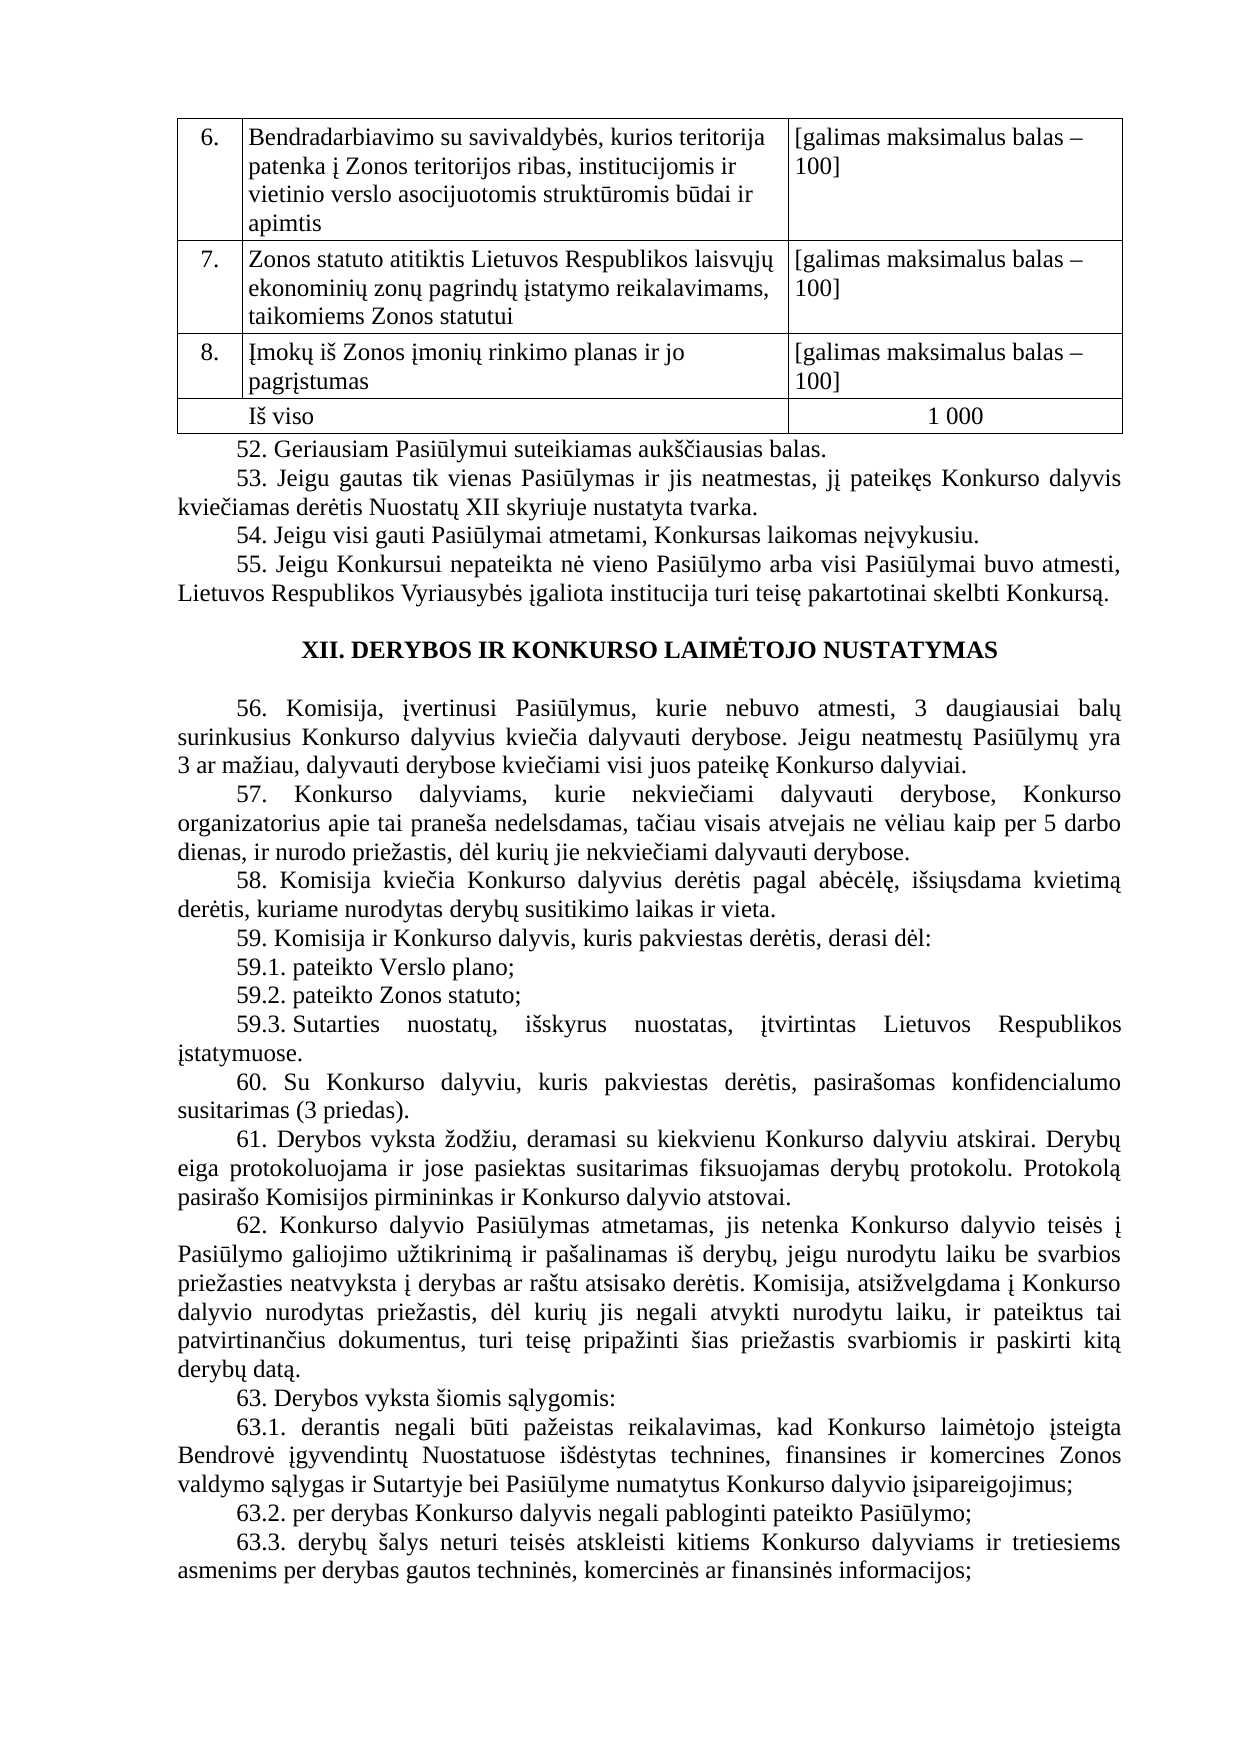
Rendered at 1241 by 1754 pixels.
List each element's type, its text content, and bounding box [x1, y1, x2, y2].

table_cell Bendradarbiavimo su savivaldybės, kurios teritorija patenka į Zonos teritorijos ribas, institucijomis ir vietinio verslo asocijuotomis struktūromis būdai ir apimtis [243, 119, 788, 240]
text 58. Komisija kviečia Konkurso dalyvius derėtis pagal abėcėlę, išsiųsdama kvietimą derėtis, kuriame nurodytas derybų susitikimo laikas ir vieta. [177, 865, 1122, 923]
text 59. Komisija ir Konkurso dalyvis, kuris pakviestas derėtis, derasi dėl: [177, 923, 1122, 952]
text 59.2. pateikto Zonos statuto; [177, 980, 1122, 1009]
table_cell [galimas maksimalus balas – 100] [789, 241, 1122, 333]
table_cell [galimas maksimalus balas – 100] [789, 334, 1122, 397]
text 59.1. pateikto Verslo plano; [177, 952, 1122, 980]
text 52. Geriausiam Pasiūlymui suteikiamas aukščiausias balas. [177, 434, 1122, 463]
table_cell 6. [178, 119, 242, 240]
text 57. Konkurso dalyviams, kurie nekviečiami dalyvauti derybose, Konkurso organizatorius apie tai praneša nedelsdamas, tačiau visais atvejais ne vėliau kaip per 5 darbo dienas, ir nurodo priežastis, dėl kurių jie nekviečiami dalyvauti derybose. [177, 779, 1122, 865]
table_cell [galimas maksimalus balas – 100] [789, 119, 1122, 240]
text 56. Komisija, įvertinusi Pasiūlymus, kurie nebuvo atmesti, 3 daugiausiai balų surinkusius Konkurso dalyvius kviečia dalyvauti derybose. Jeigu neatmestų Pasiūlymų yra 3 ar mažiau, dalyvauti derybose kviečiami visi juos pateikę Konkurso dalyviai. [177, 693, 1122, 779]
table_cell Zonos statuto atitiktis Lietuvos Respublikos laisvųjų ekonominių zonų pagrindų įstatymo reikalavimams, taikomiems Zonos statutui [243, 241, 788, 333]
table_cell [178, 399, 242, 433]
text 61. Derybos vyksta žodžiu, deramasi su kiekvienu Konkurso dalyviu atskirai. Derybų eiga protokoluojama ir jose pasiektas susitarimas fiksuojamas derybų protokolu. Protokolą pasirašo Komisijos pirmininkas ir Konkurso dalyvio atstovai. [177, 1124, 1122, 1210]
table_cell 1 000 [789, 399, 1122, 433]
text 63.1. derantis negali būti pažeistas reikalavimas, kad Konkurso laimėtojo įsteigta Bendrovė įgyvendintų Nuostatuose išdėstytas technines, finansines ir komercines Zonos valdymo sąlygas ir Sutartyje bei Pasiūlyme numatytus Konkurso dalyvio įsipareigojimus; [177, 1412, 1122, 1498]
text 63.3. derybų šalys neturi teisės atskleisti kitiems Konkurso dalyviams ir tretiesiems asmenims per derybas gautos techninės, komercinės ar finansinės informacijos; [177, 1527, 1122, 1584]
text 62. Konkurso dalyvio Pasiūlymas atmetamas, jis netenka Konkurso dalyvio teisės į Pasiūlymo galiojimo užtikrinimą ir pašalinamas iš derybų, jeigu nurodytu laiku be svarbios priežasties neatvyksta į derybas ar raštu atsisako derėtis. Komisija, atsižvelgdama į Konkurso dalyvio nurodytas priežastis, dėl kurių jis negali atvykti nurodytu laiku, ir pateiktus tai patvirtinančius dokumentus, turi teisę pripažinti šias priežastis svarbiomis ir paskirti kitą derybų datą. [177, 1210, 1122, 1383]
text 54. Jeigu visi gauti Pasiūlymai atmetami, Konkursas laikomas neįvykusiu. [177, 520, 1122, 549]
text 60. Su Konkurso dalyviu, kuris pakviestas derėtis, pasirašomas konfidencialumo susitarimas (3 priedas). [177, 1067, 1122, 1124]
text 53. Jeigu gautas tik vienas Pasiūlymas ir jis neatmestas, jį pateikęs Konkurso dalyvis kviečiamas derėtis Nuostatų XII skyriuje nustatyta tvarka. [177, 463, 1122, 520]
text XII. DERYBOS IR KONKURSO LAIMĖTOJO NUSTATYMAS [177, 635, 1122, 664]
text 63.2. per derybas Konkurso dalyvis negali pabloginti pateikto Pasiūlymo; [177, 1498, 1122, 1527]
table_cell 8. [178, 334, 242, 397]
table_cell Įmokų iš Zonos įmonių rinkimo planas ir jo pagrįstumas [243, 334, 788, 397]
text 59.3. Sutarties nuostatų, išskyrus nuostatas, įtvirtintas Lietuvos Respublikos įstatymuose. [177, 1009, 1122, 1067]
table_cell Iš viso [242, 399, 788, 433]
text 63. Derybos vyksta šiomis sąlygomis: [177, 1383, 1122, 1412]
text 55. Jeigu Konkursui nepateikta nė vieno Pasiūlymo arba visi Pasiūlymai buvo atmesti, Lietuvos Respublikos Vyriausybės įgaliota institucija turi teisę pakartotinai skelbti Konkursą. [177, 549, 1122, 607]
table_cell 7. [178, 241, 242, 333]
